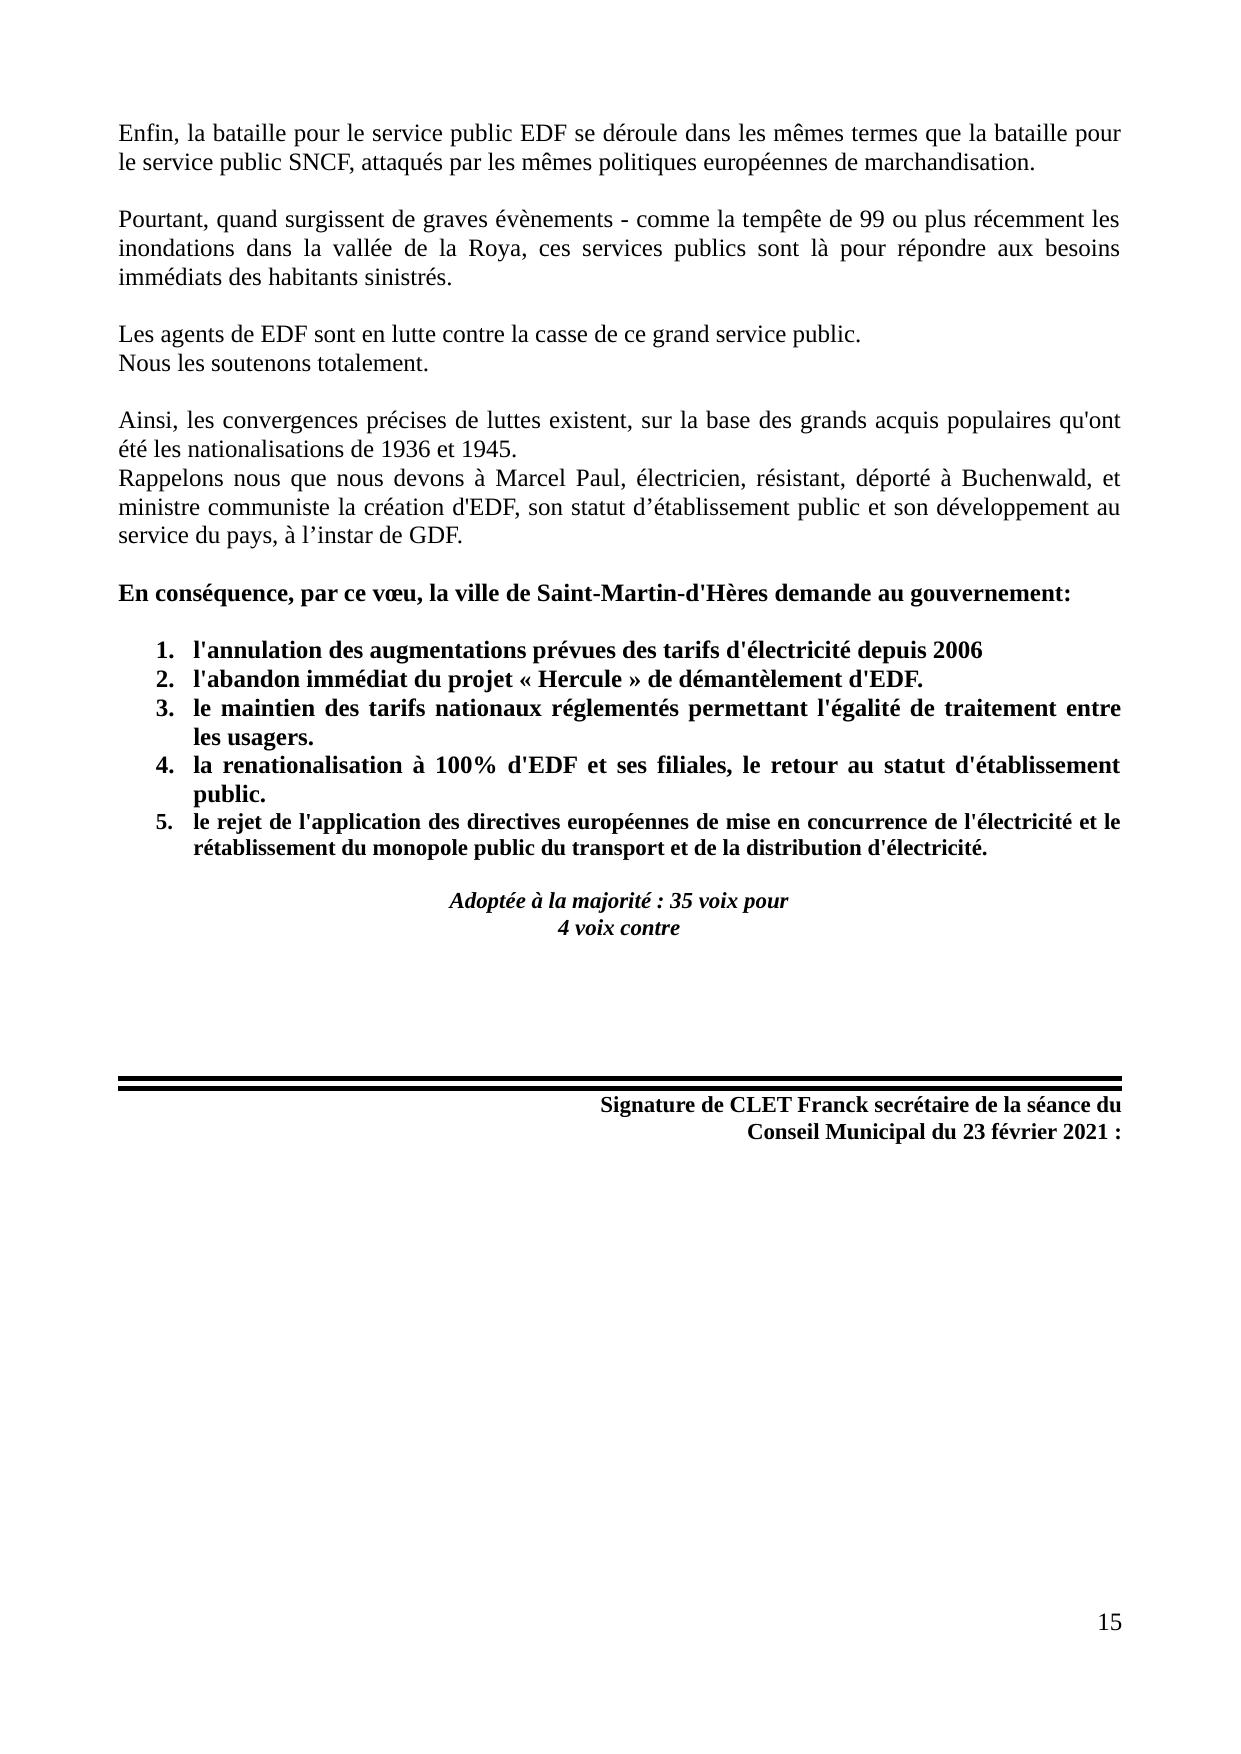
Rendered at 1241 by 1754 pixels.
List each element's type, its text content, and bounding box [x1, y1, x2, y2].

text Conseil Municipal du 23 février 2021 : [118, 1118, 1122, 1144]
text Les agents de EDF sont en lutte contre la casse de ce grand service public. [118, 319, 1122, 348]
text Nous les soutenons totalement. [118, 348, 1122, 377]
list l'abandon immédiat du projet « Hercule » de démantèlement d'EDF. [156, 664, 1122, 693]
list le rejet de l'application des directives européennes de mise en concurrence de l'électricité et le rétablissement du monopole public du transport et de la distribution d'électricité. [156, 808, 1122, 861]
text Rappelons nous que nous devons à Marcel Paul, électricien, résistant, déporté à Buchenwald, et ministre communiste la création d'EDF, son statut d’établissement public et son développement au service du pays, à l’instar de GDF. [118, 463, 1122, 549]
text Adoptée à la majorité : 35 voix pour [118, 887, 1122, 913]
list l'annulation des augmentations prévues des tarifs d'électricité depuis 2006 [156, 636, 1122, 664]
text Enfin, la bataille pour le service public EDF se déroule dans les mêmes termes que la bataille pour le service public SNCF, attaqués par les mêmes politiques européennes de marchandisation. [118, 118, 1122, 176]
text 4 voix contre [118, 913, 1122, 940]
text En conséquence, par ce vœu, la ville de Saint-Martin-d'Hères demande au gouvernement: [118, 578, 1122, 607]
list le maintien des tarifs nationaux réglementés permettant l'égalité de traitement entre les usagers. [156, 693, 1122, 751]
text Ainsi, les convergences précises de luttes existent, sur la base des grands acquis populaires qu'ont été les nationalisations de 1936 et 1945. [118, 406, 1122, 463]
text Pourtant, quand surgissent de graves évènements - comme la tempête de 99 ou plus récemment les inondations dans la vallée de la Roya, ces services publics sont là pour répondre aux besoins immédiats des habitants sinistrés. [118, 204, 1122, 291]
text Signature de CLET Franck secrétaire de la séance du [118, 1091, 1122, 1118]
list la renationalisation à 100% d'EDF et ses filiales, le retour au statut d'établissement public. [156, 751, 1122, 808]
